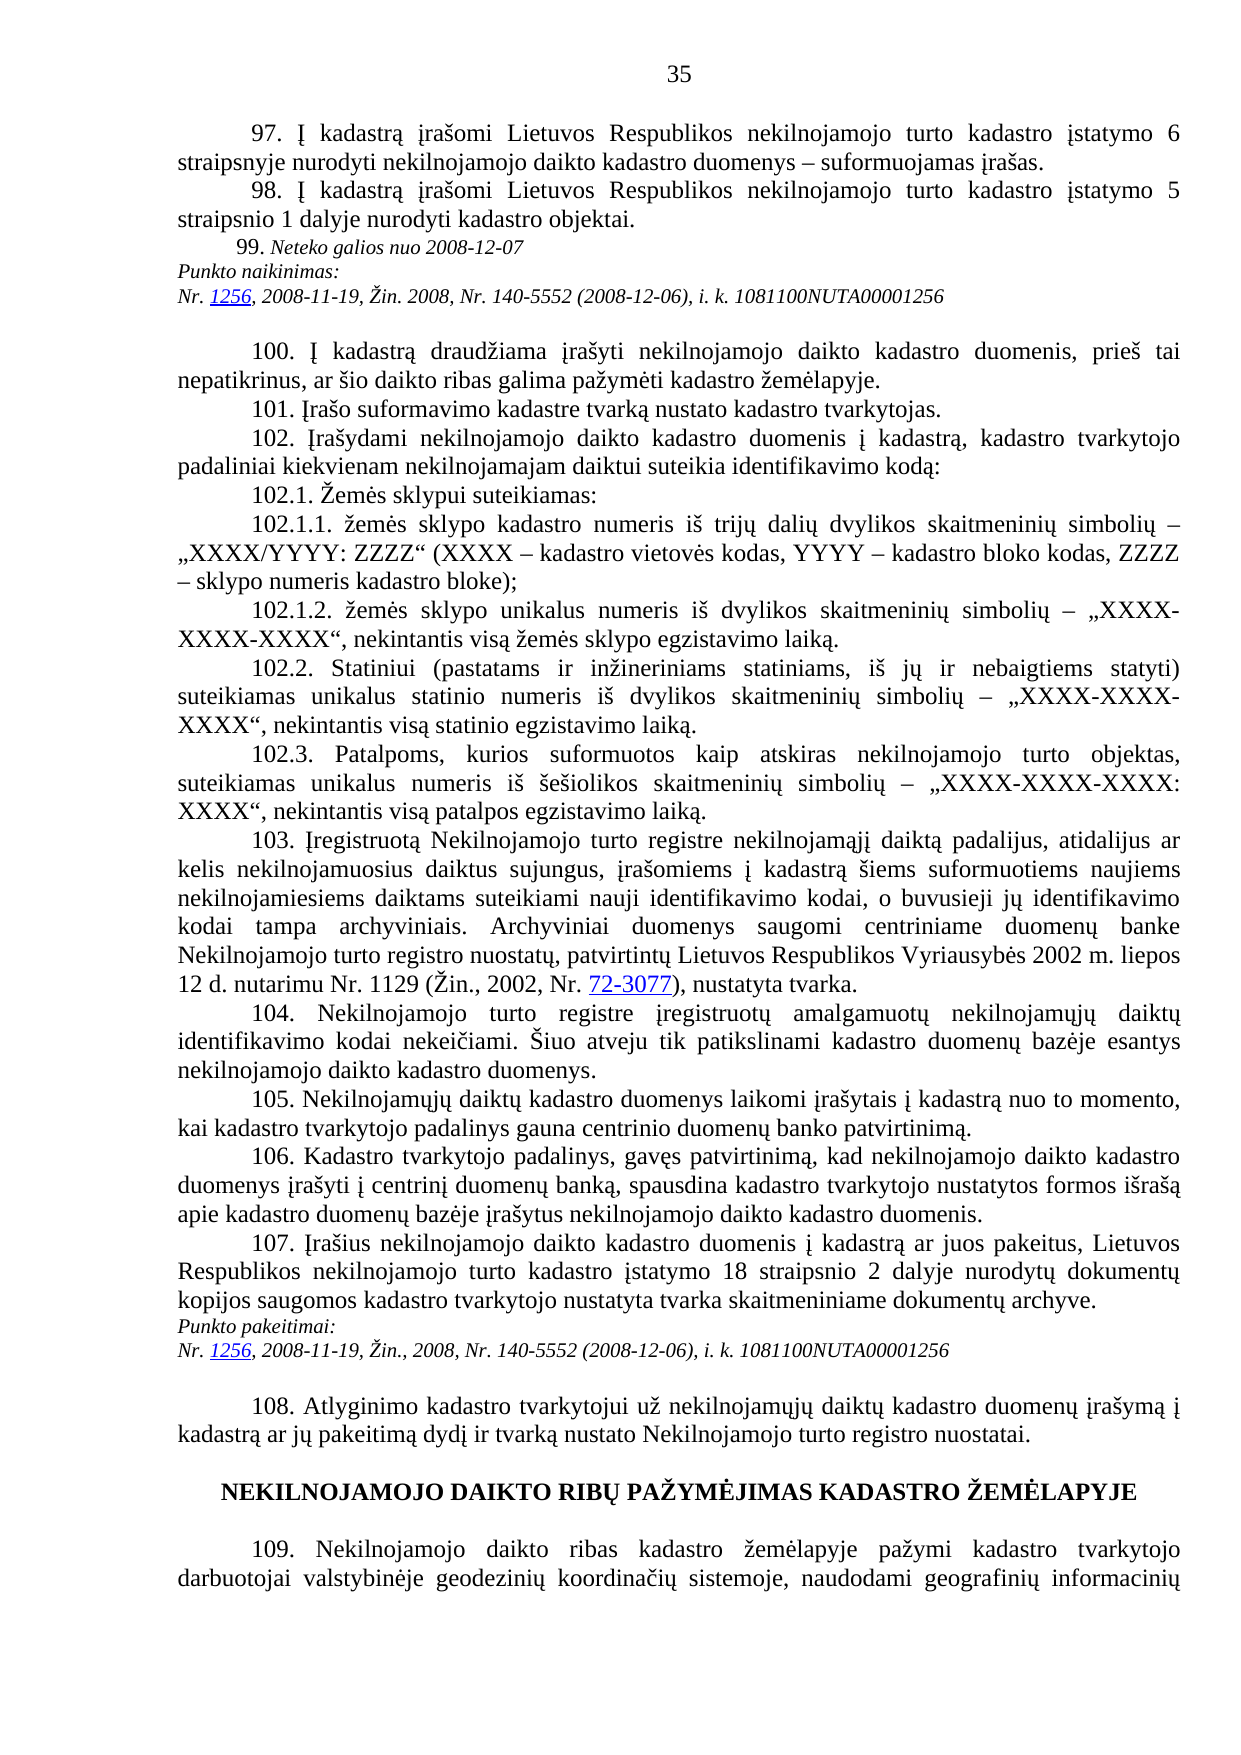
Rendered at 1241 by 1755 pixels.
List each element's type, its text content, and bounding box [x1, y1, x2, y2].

text 98. Į kadastrą įrašomi Lietuvos Respublikos nekilnojamojo turto kadastro įstatymo 5 straipsnio 1 dalyje nurodyti kadastro objektai. [177, 176, 1181, 233]
text 102.2. Statiniui (pastatams ir inžineriniams statiniams, iš jų ir nebaigtiems statyti) suteikiamas unikalus statinio numeris iš dvylikos skaitmeninių simbolių – „XXXX-XXXX-XXXX“, nekintantis visą statinio egzistavimo laiką. [177, 653, 1181, 739]
text 108. Atlyginimo kadastro tvarkytojui už nekilnojamųjų daiktų kadastro duomenų įrašymą į kadastrą ar jų pakeitimą dydį ir tvarką nustato Nekilnojamojo turto registro nuostatai. [177, 1391, 1181, 1448]
text 102.1. Žemės sklypui suteikiamas: [177, 480, 1181, 509]
text 109. Nekilnojamojo daikto ribas kadastro žemėlapyje pažymi kadastro tvarkytojo darbuotojai valstybinėje geodezinių koordinačių sistemoje, naudodami geografinių informacinių [177, 1534, 1181, 1592]
text 107. Įrašius nekilnojamojo daikto kadastro duomenis į kadastrą ar juos pakeitus, Lietuvos Respublikos nekilnojamojo turto kadastro įstatymo 18 straipsnio 2 dalyje nurodytų dokumentų kopijos saugomos kadastro tvarkytojo nustatyta tvarka skaitmeniniame dokumentų archyve. [177, 1228, 1181, 1314]
text 97. Į kadastrą įrašomi Lietuvos Respublikos nekilnojamojo turto kadastro įstatymo 6 straipsnyje nurodyti nekilnojamojo daikto kadastro duomenys – suformuojamas įrašas. [177, 118, 1181, 176]
text 104. Nekilnojamojo turto registre įregistruotų amalgamuotų nekilnojamųjų daiktų identifikavimo kodai nekeičiami. Šiuo atveju tik patikslinami kadastro duomenų bazėje esantys nekilnojamojo daikto kadastro duomenys. [177, 998, 1181, 1084]
text 102.1.2. žemės sklypo unikalus numeris iš dvylikos skaitmeninių simbolių – „XXXX-XXXX-XXXX“, nekintantis visą žemės sklypo egzistavimo laiką. [177, 595, 1181, 653]
text 105. Nekilnojamųjų daiktų kadastro duomenys laikomi įrašytais į kadastrą nuo to momento, kai kadastro tvarkytojo padalinys gauna centrinio duomenų banko patvirtinimą. [177, 1084, 1181, 1141]
text 99. Neteko galios nuo 2008-12-07 [177, 233, 1181, 259]
subtitle Nekilnojamojo daikto ribų pažymėjimas kadastro žemėlapyje [177, 1477, 1181, 1506]
text 101. Įrašo suformavimo kadastre tvarką nustato kadastro tvarkytojas. [177, 394, 1181, 423]
text Nr. 1256, 2008-11-19, Žin., 2008, Nr. 140-5552 (2008-12-06), i. k. 1081100NUTA00001256 [177, 1338, 1181, 1362]
text Nr. 1256, 2008-11-19, Žin. 2008, Nr. 140-5552 (2008-12-06), i. k. 1081100NUTA00001256 [177, 283, 1181, 308]
text Punkto pakeitimai: [177, 1314, 1181, 1338]
text 102. Įrašydami nekilnojamojo daikto kadastro duomenis į kadastrą, kadastro tvarkytojo padaliniai kiekvienam nekilnojamajam daiktui suteikia identifikavimo kodą: [177, 423, 1181, 480]
text 106. Kadastro tvarkytojo padalinys, gavęs patvirtinimą, kad nekilnojamojo daikto kadastro duomenys įrašyti į centrinį duomenų banką, spausdina kadastro tvarkytojo nustatytos formos išrašą apie kadastro duomenų bazėje įrašytus nekilnojamojo daikto kadastro duomenis. [177, 1141, 1181, 1228]
text 100. Į kadastrą draudžiama įrašyti nekilnojamojo daikto kadastro duomenis, prieš tai nepatikrinus, ar šio daikto ribas galima pažymėti kadastro žemėlapyje. [177, 336, 1181, 394]
text Punkto naikinimas: [177, 259, 1181, 283]
text 103. Įregistruotą Nekilnojamojo turto registre nekilnojamąjį daiktą padalijus, atidalijus ar kelis nekilnojamuosius daiktus sujungus, įrašomiems į kadastrą šiems suformuotiems naujiems nekilnojamiesiems daiktams suteikiami nauji identifikavimo kodai, o buvusieji jų identifikavimo kodai tampa archyviniais. Archyviniai duomenys saugomi centriniame duomenų banke Nekilnojamojo turto registro nuostatų, patvirtintų Lietuvos Respublikos Vyriausybės 2002 m. liepos 12 d. nutarimu Nr. 1129 (Žin., 2002, Nr. 72-3077), nustatyta tvarka. [177, 825, 1181, 998]
text 102.1.1. žemės sklypo kadastro numeris iš trijų dalių dvylikos skaitmeninių simbolių – „XXXX/YYYY: ZZZZ“ (XXXX – kadastro vietovės kodas, YYYY – kadastro bloko kodas, ZZZZ – sklypo numeris kadastro bloke); [177, 509, 1181, 595]
text 102.3. Patalpoms, kurios suformuotos kaip atskiras nekilnojamojo turto objektas, suteikiamas unikalus numeris iš šešiolikos skaitmeninių simbolių – „XXXX-XXXX-XXXX: XXXX“, nekintantis visą patalpos egzistavimo laiką. [177, 739, 1181, 825]
